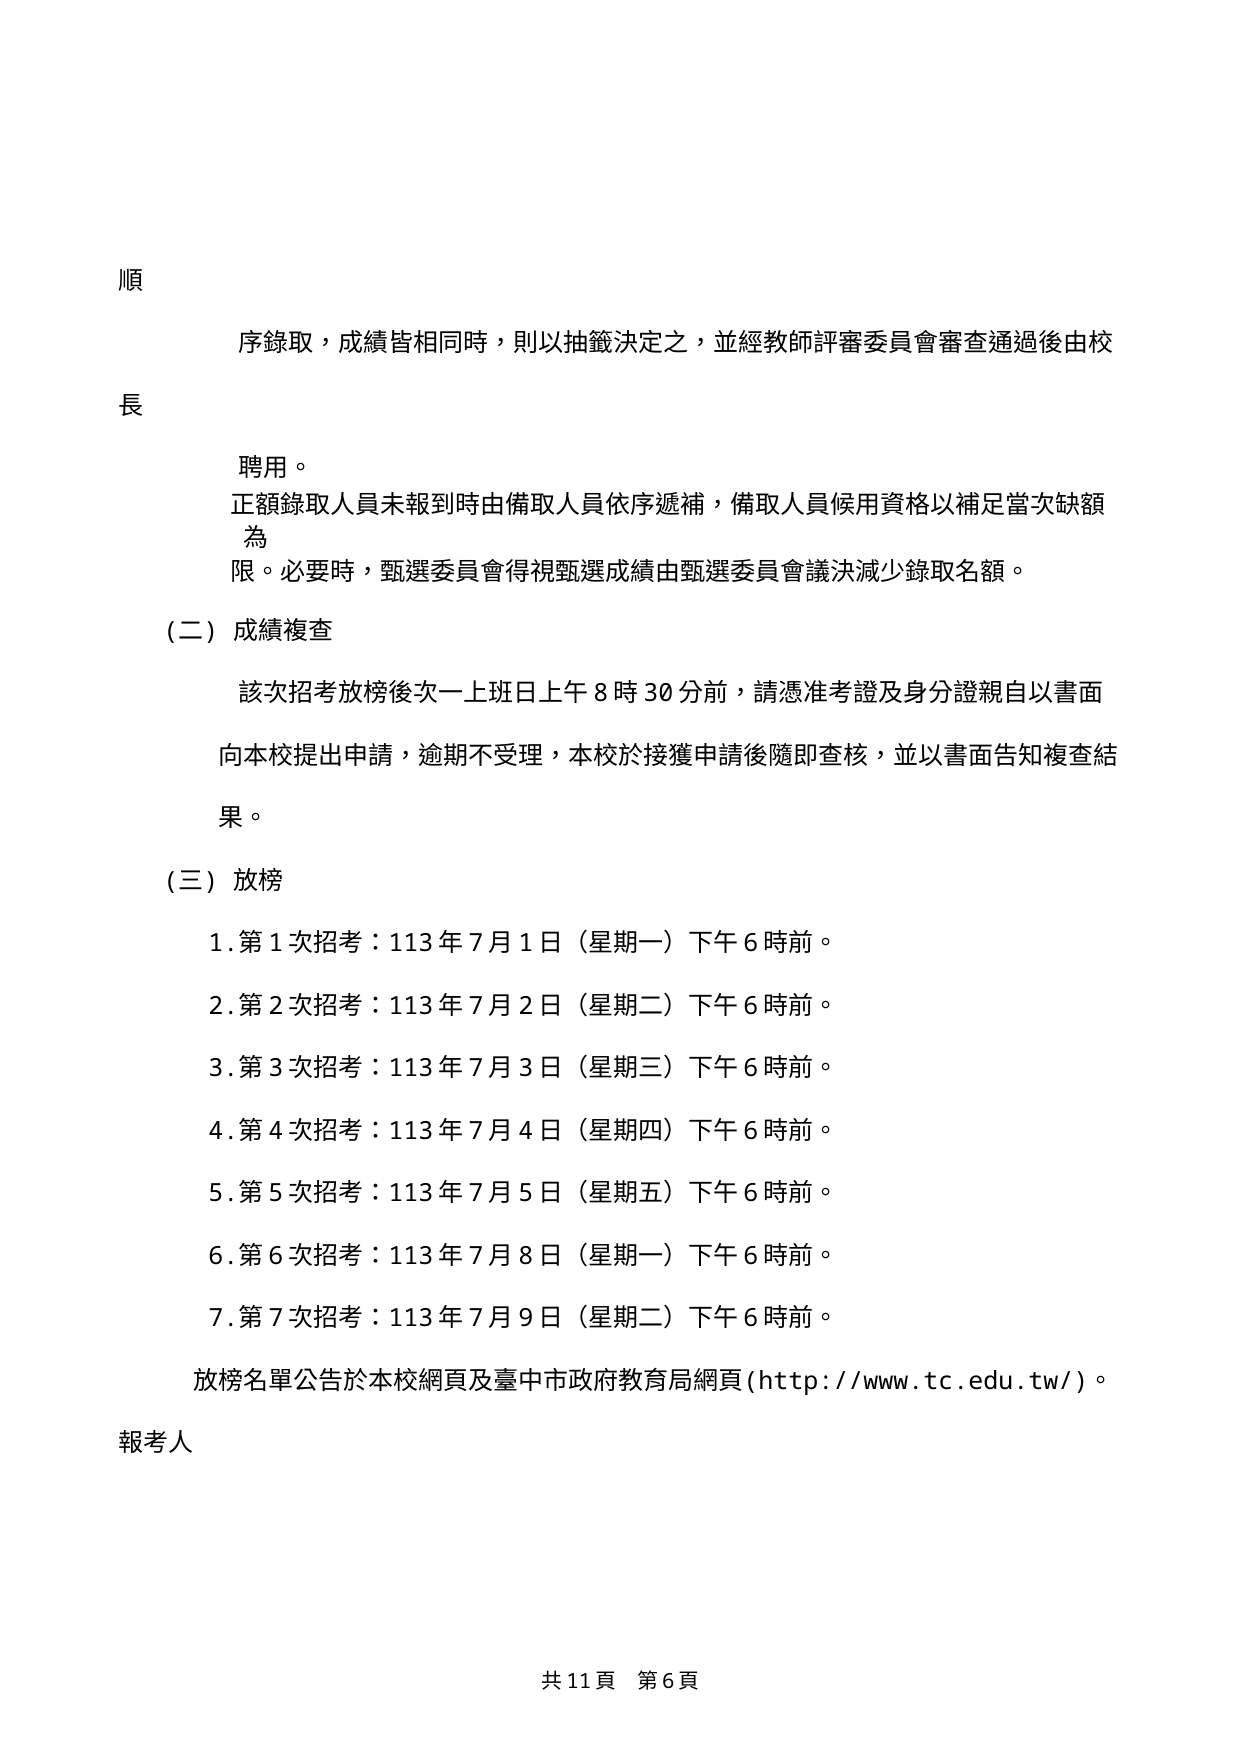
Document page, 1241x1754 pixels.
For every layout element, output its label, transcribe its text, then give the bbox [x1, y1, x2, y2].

text (三) 放榜 [118, 837, 1122, 899]
text 5.第5次招考：113年7月5日（星期五）下午6時前。 [118, 1149, 1122, 1212]
text 7.第7次招考：113年7月9日（星期二）下午6時前。 [118, 1274, 1122, 1337]
text 該次招考放榜後次一上班日上午8時30分前，請憑准考證及身分證親自以書面向本校提出申請，逾期不受理，本校於接獲申請後隨即查核，並以書面告知複查結果。 [118, 649, 1122, 837]
text (二) 成績複查 [118, 587, 1122, 649]
text 4.第4次招考：113年7月4日（星期四）下午6時前。 [118, 1087, 1122, 1149]
text 3.第3次招考：113年7月3日（星期三）下午6時前。 [118, 1024, 1122, 1087]
text 1.第1次招考：113年7月1日（星期一）下午6時前。 [118, 899, 1122, 962]
text 順 [118, 237, 1122, 299]
text 限。必要時，甄選委員會得視甄選成績由甄選委員會議決減少錄取名額。 [156, 553, 1122, 587]
text 放榜名單公告於本校網頁及臺中市政府教育局網頁(http://www.tc.edu.tw/)。報考人 [118, 1337, 1122, 1462]
text 聘用。 [118, 424, 1122, 487]
text 2.第2次招考：113年7月2日（星期二）下午6時前。 [118, 962, 1122, 1024]
text 6.第6次招考：113年7月8日（星期一）下午6時前。 [118, 1212, 1122, 1274]
text 正額錄取人員未報到時由備取人員依序遞補，備取人員候用資格以補足當次缺額為 [156, 487, 1122, 553]
text 序錄取，成績皆相同時，則以抽籤決定之，並經教師評審委員會審查通過後由校長 [118, 299, 1122, 424]
